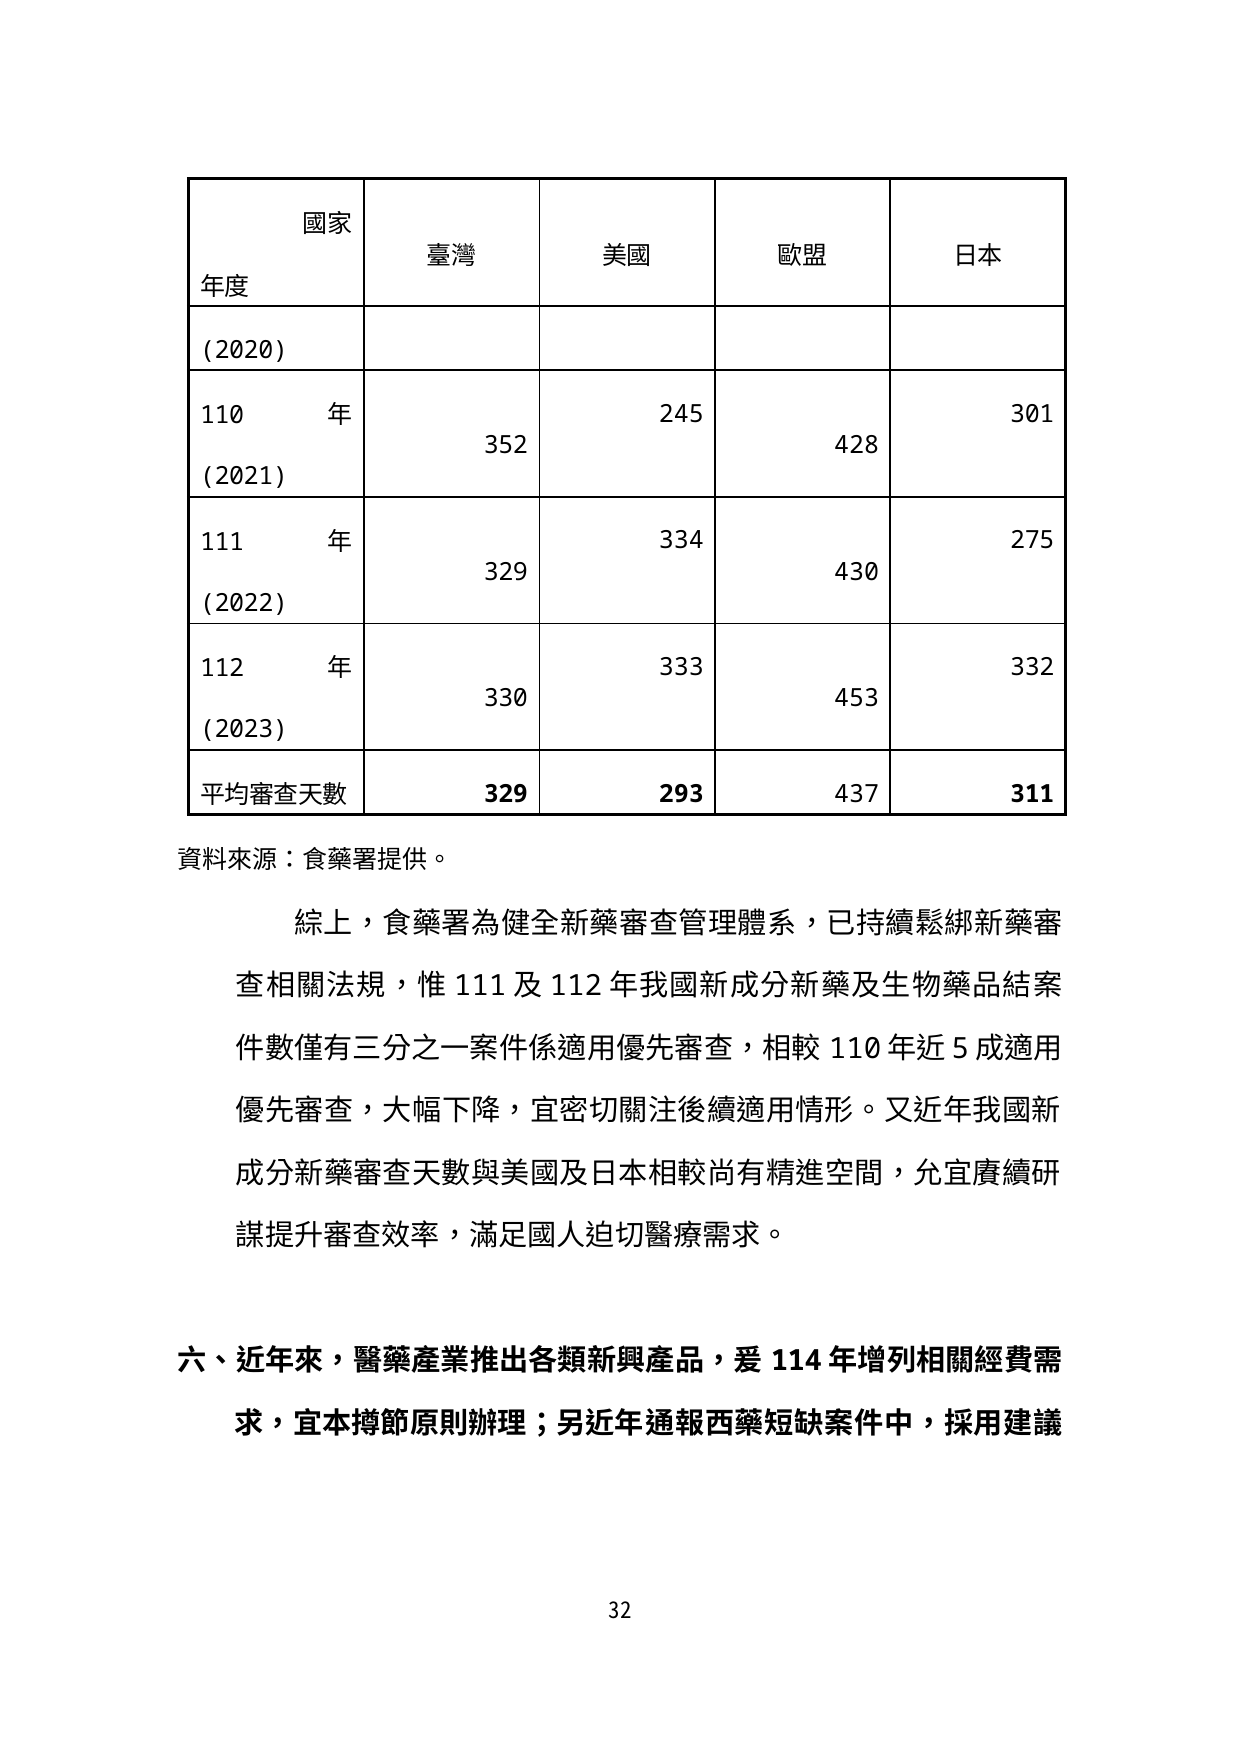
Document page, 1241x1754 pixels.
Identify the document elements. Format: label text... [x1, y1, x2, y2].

table_cell 311 [891, 751, 1064, 813]
table_cell 329 [365, 751, 539, 813]
table_cell 111年(2022) [190, 498, 363, 622]
table_cell 437 [716, 751, 889, 813]
text 資料來源：食藥署提供。 [177, 816, 1063, 879]
table_cell 453 [716, 624, 889, 749]
table_cell 110年(2021) [190, 371, 363, 496]
table_cell 332 [891, 624, 1064, 749]
table_cell 112年(2023) [190, 624, 363, 749]
table_cell [540, 307, 714, 369]
table_cell (2020) [190, 307, 363, 369]
table_header 美國 [540, 180, 714, 305]
table_cell [891, 307, 1064, 369]
text 六、近年來，醫藥產業推出各類新興產品，爰114年增列相關經費需求，宜本撙節原則辦理；另近年通報西藥短缺案件中，採用建議 [177, 1316, 1063, 1441]
table_header 國家 年度 [190, 180, 363, 305]
table_cell 333 [540, 624, 714, 749]
table_cell 301 [891, 371, 1064, 496]
table_header 臺灣 [365, 180, 539, 305]
table_cell 334 [540, 498, 714, 622]
table_cell 352 [365, 371, 539, 496]
table_cell 430 [716, 498, 889, 622]
table_cell [716, 307, 889, 369]
table_cell 293 [540, 751, 714, 813]
table_cell 平均審查天數 [190, 751, 363, 813]
table_cell 330 [365, 624, 539, 749]
table_cell 329 [365, 498, 539, 622]
text 綜上，食藥署為健全新藥審查管理體系，已持續鬆綁新藥審查相關法規，惟111及112年我國新成分新藥及生物藥品結案件數僅有三分之一案件係適用優先審查，相較110年近5成適用優先審查，大幅下降，宜密切關注後續適用情形。又近年我國新成分新藥審查天數與美國及日本相較尚有精進空間，允宜賡續研謀提升審查效率，滿足國人迫切醫療需求。 [236, 879, 1063, 1254]
table_header 歐盟 [716, 180, 889, 305]
table_cell 428 [716, 371, 889, 496]
table_header 日本 [891, 180, 1064, 305]
table_cell [365, 307, 539, 369]
table_cell 245 [540, 371, 714, 496]
table_cell 275 [891, 498, 1064, 622]
